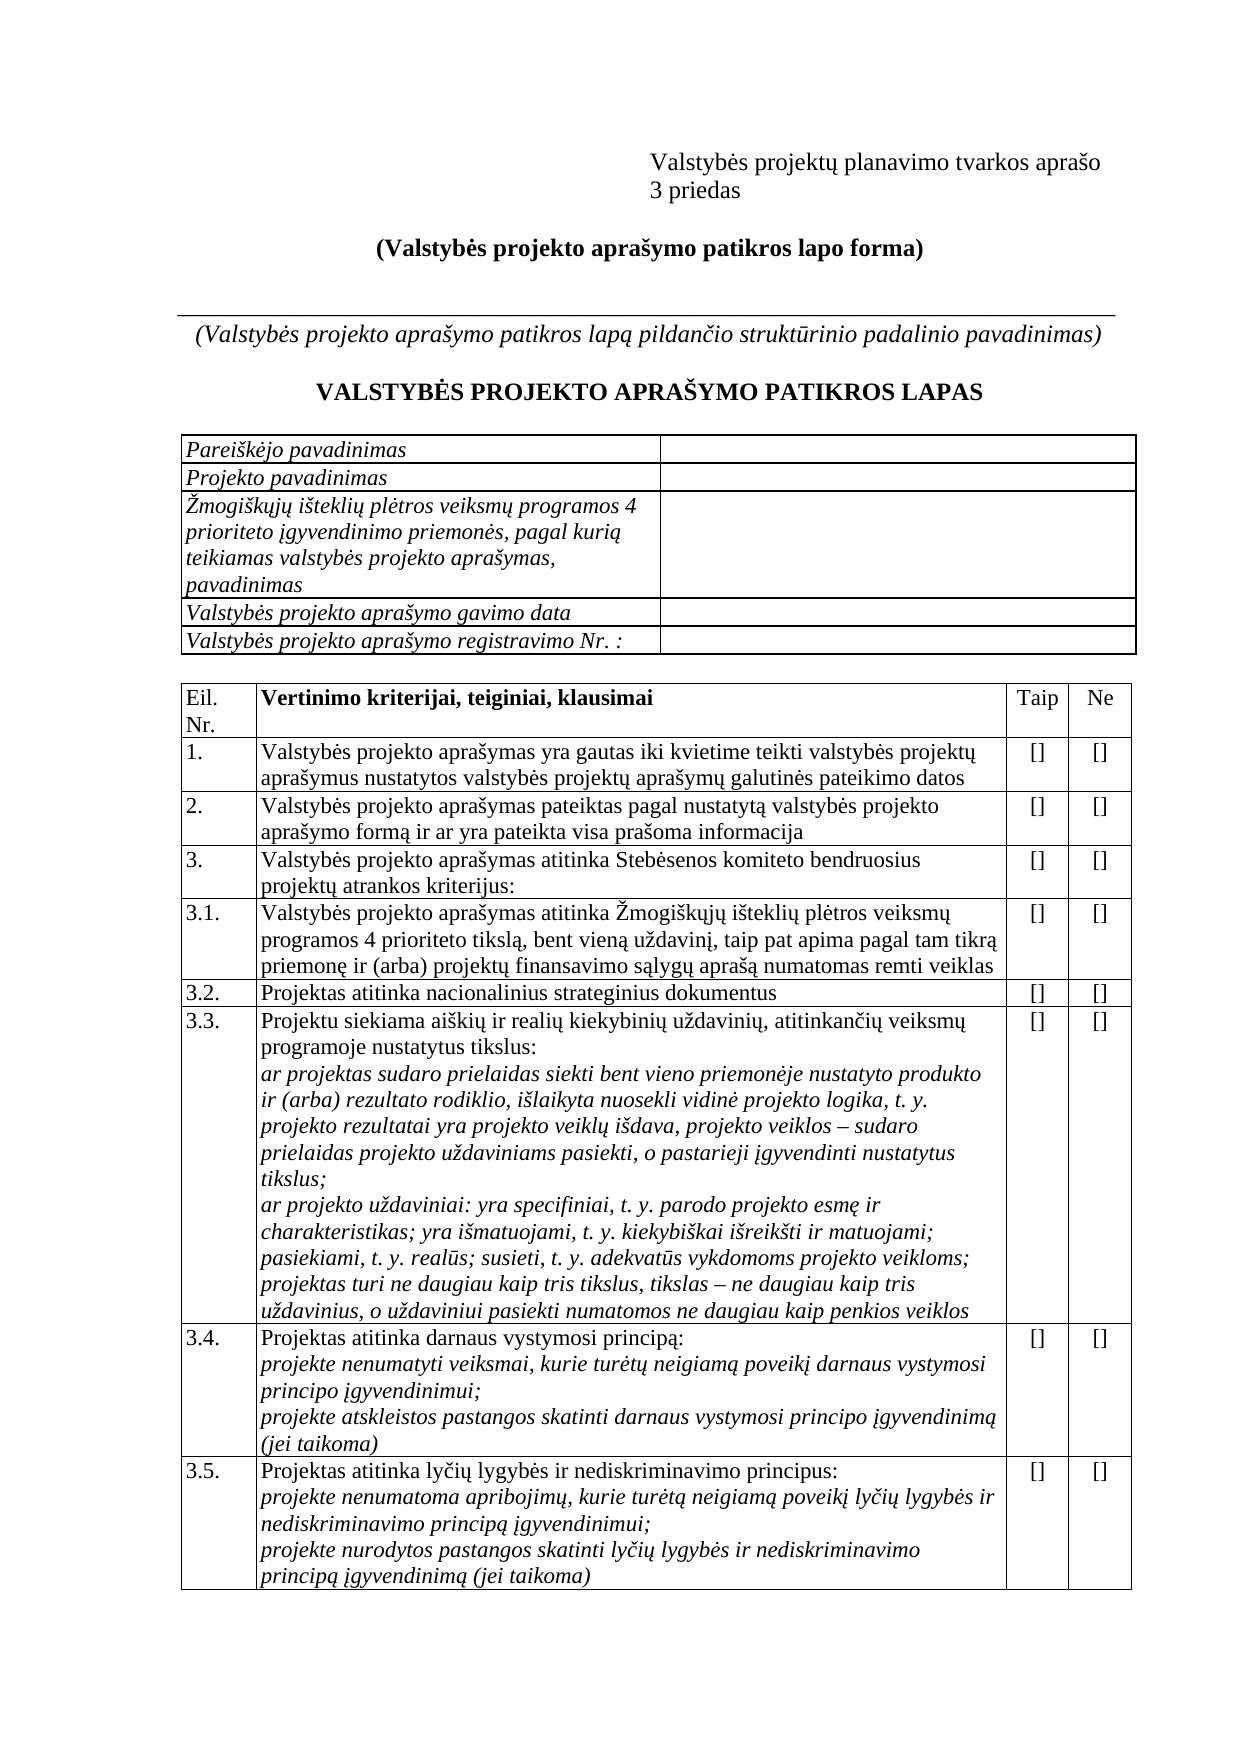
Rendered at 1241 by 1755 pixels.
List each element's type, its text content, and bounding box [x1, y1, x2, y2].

text _ [177, 291, 1122, 319]
table_cell [] [1069, 846, 1131, 898]
table_header Ne [1069, 684, 1131, 737]
table_header [661, 436, 1135, 462]
table_cell [] [1007, 980, 1068, 1006]
table_cell [] [1007, 1457, 1068, 1589]
table_cell 3.1. [182, 899, 256, 978]
table_header Eil. Nr. [182, 684, 256, 737]
table_cell [661, 599, 1135, 625]
table_cell 3. [182, 846, 256, 898]
table_cell Valstybės projekto aprašymas atitinka Žmogiškųjų išteklių plėtros veiksmų programos 4 prioriteto tikslą, bent vieną uždavinį, taip pat apima pagal tam tikrą priemonę ir (arba) projektų finansavimo sąlygų aprašą numatomas remti veiklas [257, 899, 1006, 978]
table_cell Projekto pavadinimas [182, 464, 660, 490]
table_header Taip [1007, 684, 1068, 737]
table_cell Žmogiškųjų išteklių plėtros veiksmų programos 4 prioriteto įgyvendinimo priemonės, pagal kurią teikiamas valstybės projekto aprašymas, pavadinimas [182, 492, 660, 597]
table_cell [] [1069, 792, 1131, 844]
text Valstybės projektų planavimo tvarkos aprašo [649, 147, 1122, 176]
table_cell [] [1069, 1324, 1131, 1456]
table_cell Valstybės projekto aprašymo gavimo data [182, 599, 660, 625]
table_cell [] [1007, 792, 1068, 844]
table_cell Projektas atitinka nacionalinius strateginius dokumentus [257, 980, 1006, 1006]
table_cell [] [1007, 846, 1068, 898]
table_cell 3.2. [182, 980, 256, 1006]
table_header Pareiškėjo pavadinimas [182, 436, 660, 462]
table_cell Valstybės projekto aprašymas pateiktas pagal nustatytą valstybės projekto aprašymo formą ir ar yra pateikta visa prašoma informacija [257, 792, 1006, 844]
table_cell [661, 627, 1135, 653]
table_cell [] [1007, 899, 1068, 978]
table_cell 3.4. [182, 1324, 256, 1456]
table_cell 2. [182, 792, 256, 844]
table_cell Valstybės projekto aprašymas atitinka Stebėsenos komiteto bendruosius projektų atrankos kriterijus: [257, 846, 1006, 898]
table_cell [] [1069, 899, 1131, 978]
table_cell 3.3. [182, 1007, 256, 1323]
text VALSTYBĖS PROJEKTO APRAŠYMO PATIKROS LAPAS [177, 377, 1122, 406]
table_cell 1. [182, 738, 256, 791]
table_cell [] [1069, 1007, 1131, 1323]
table_cell [] [1069, 738, 1131, 791]
table_cell [] [1069, 1457, 1131, 1589]
table_cell [] [1069, 980, 1131, 1006]
table_cell [661, 492, 1135, 597]
text (Valstybės projekto aprašymo patikros lapą pildančio struktūrinio padalinio pavadinimas) [177, 319, 1122, 348]
table_cell [] [1007, 1007, 1068, 1323]
table_cell Projektas atitinka lyčių lygybės ir nediskriminavimo principus: projekte nenumatoma apribojimų, kurie turėtą neigiamą poveikį lyčių lygybės ir nediskriminavimo principą įgyvendinimui; projekte nurodytos pastangos skatinti lyčių lygybės ir nediskriminavimo principą įgyvendinimą (jei taikoma) [257, 1457, 1006, 1589]
table_cell Projektas atitinka darnaus vystymosi principą: projekte nenumatyti veiksmai, kurie turėtų neigiamą poveikį darnaus vystymosi principo įgyvendinimui; projekte atskleistos pastangos skatinti darnaus vystymosi principo įgyvendinimą (jei taikoma) [257, 1324, 1006, 1456]
table_cell Valstybės projekto aprašymas yra gautas iki kvietime teikti valstybės projektų aprašymus nustatytos valstybės projektų aprašymų galutinės pateikimo datos [257, 738, 1006, 791]
table_cell [661, 464, 1135, 490]
table_header Vertinimo kriterijai, teiginiai, klausimai [257, 684, 1006, 737]
table_cell 3.5. [182, 1457, 256, 1589]
text 3 priedas [649, 176, 1122, 204]
table_cell Projektu siekiama aiškių ir realių kiekybinių uždavinių, atitinkančių veiksmų programoje nustatytus tikslus: ar projektas sudaro prielaidas siekti bent vieno priemonėje nustatyto produkto ir (arba) rezultato rodiklio, išlaikyta nuosekli vidinė projekto logika, t. y. projekto rezultatai yra projekto veiklų išdava, projekto veiklos – sudaro prielaidas projekto uždaviniams pasiekti, o pastarieji įgyvendinti nustatytus tikslus; ar projekto uždaviniai: yra specifiniai, t. y. parodo projekto esmę ir charakteristikas; yra išmatuojami, t. y. kiekybiškai išreikšti ir matuojami; pasiekiami, t. y. realūs; susieti, t. y. adekvatūs vykdomoms projekto veikloms; projektas turi ne daugiau kaip tris tikslus, tikslas – ne daugiau kaip tris uždavinius, o uždaviniui pasiekti numatomos ne daugiau kaip penkios veiklos [257, 1007, 1006, 1323]
table_cell [] [1007, 738, 1068, 791]
table_cell Valstybės projekto aprašymo registravimo Nr. : [182, 627, 660, 653]
text (Valstybės projekto aprašymo patikros lapo forma) [177, 233, 1122, 262]
table_cell [] [1007, 1324, 1068, 1456]
